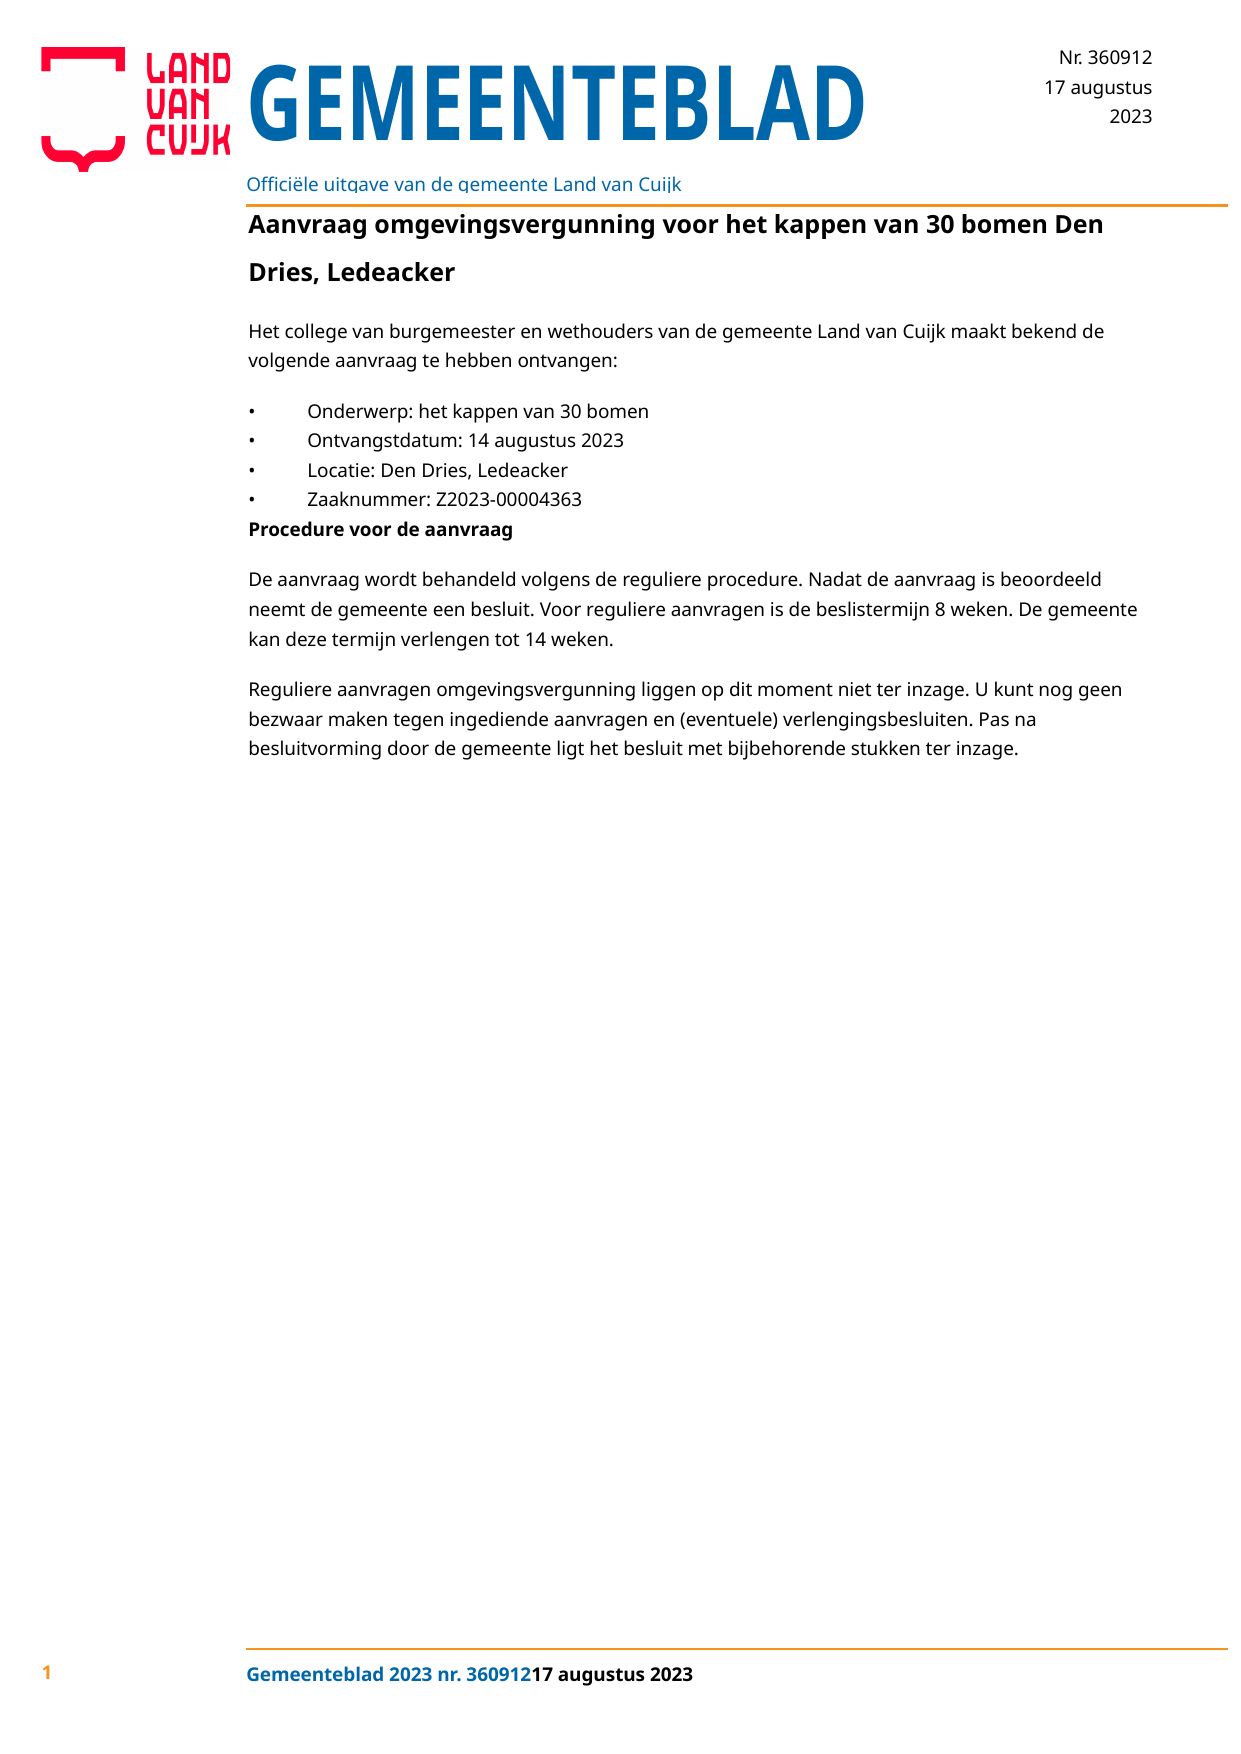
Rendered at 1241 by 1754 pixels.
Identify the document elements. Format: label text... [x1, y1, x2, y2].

list Onderwerp: het kappen van 30 bomen [248, 398, 1152, 424]
text Reguliere aanvragen omgevingsvergunning liggen op dit moment niet ter inzage. U kunt nog geen bezwaar maken tegen ingediende aanvragen en (eventuele) verlengingsbesluiten. Pas na besluitvorming door de gemeente ligt het besluit met bijbehorende stukken ter inzage. [248, 676, 1152, 761]
text Het college van burgemeester en wethouders van de gemeente Land van Cuijk maakt bekend de volgende aanvraag te hebben ontvangen: [248, 318, 1152, 373]
picture [41, 47, 231, 172]
text Aanvraag omgevingsvergunning voor het kappen van 30 bomen Den Dries, Ledeacker [248, 207, 1152, 288]
text De aanvraag wordt behandeld volgens de reguliere procedure. Nadat de aanvraag is beoordeeld neemt de gemeente een besluit. Voor reguliere aanvragen is de beslistermijn 8 weken. De gemeente kan deze termijn verlengen tot 14 weken. [248, 567, 1152, 652]
text Procedure voor de aanvraag [248, 516, 1152, 542]
list Zaaknummer: Z2023-00004363 [248, 487, 1152, 512]
list Ontvangstdatum: 14 augustus 2023 [248, 427, 1152, 453]
list Locatie: Den Dries, Ledeacker [248, 457, 1152, 483]
